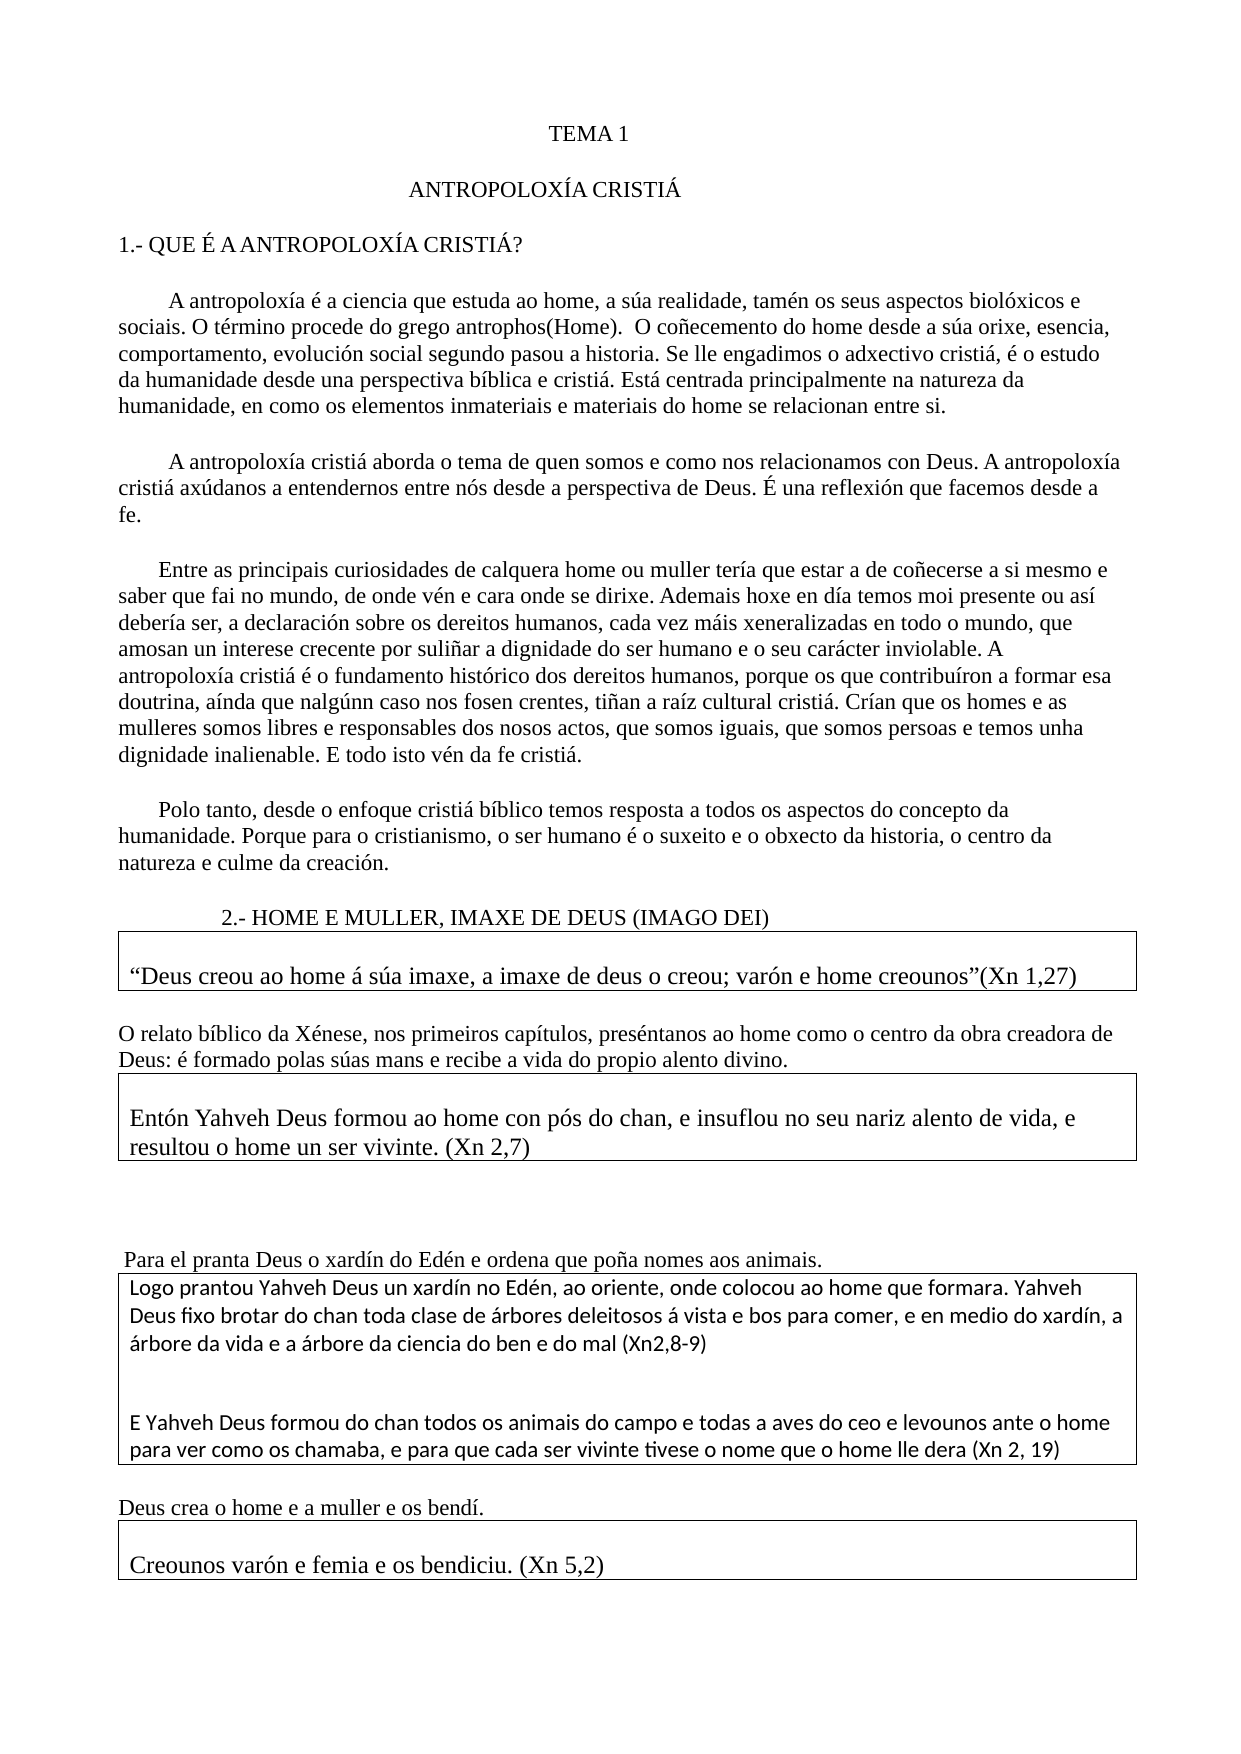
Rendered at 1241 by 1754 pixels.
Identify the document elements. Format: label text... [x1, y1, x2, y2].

text ANTROPOLOXÍA CRISTIÁ [118, 176, 1122, 202]
text Deus crea o home e a muller e os bendí. [118, 1494, 1122, 1520]
text Polo tanto, desde o enfoque cristiá bíblico temos resposta a todos os aspectos do concepto da humanidade. Porque para o cristianismo, o ser humano é o suxeito e o obxecto da historia, o centro da natureza e culme da creación. [118, 796, 1122, 875]
text A antropoloxía é a ciencia que estuda ao home, a súa realidade, tamén os seus aspectos biolóxicos e sociais. O término procede do grego antrophos(Home). O coñecemento do home desde a súa orixe, esencia, comportamento, evolución social segundo pasou a historia. Se lle engadimos o adxectivo cristiá, é o estudo da humanidade desde una perspectiva bíblica e cristiá. Está centrada principalmente na natureza da humanidade, en como os elementos inmateriais e materiais do home se relacionan entre si. [118, 287, 1122, 419]
text 2.- HOME E MULLER, IMAXE DE DEUS (IMAGO DEI) [118, 904, 1122, 931]
table_header “Deus creou ao home á súa imaxe, a imaxe de deus o creou; varón e home creounos”(Xn 1,27) [119, 932, 1136, 990]
text A antropoloxía cristiá aborda o tema de quen somos e como nos relacionamos con Deus. A antropoloxía cristiá axúdanos a entendernos entre nós desde a perspectiva de Deus. É una reflexión que facemos desde a fe. [118, 448, 1122, 527]
text Para el pranta Deus o xardín do Edén e ordena que poña nomes aos animais. [118, 1246, 1122, 1272]
table_header Logo prantou Yahveh Deus un xardín no Edén, ao oriente, onde colocou ao home que formara. Yahveh Deus fixo brotar do chan toda clase de árbores deleitosos á vista e bos para comer, e en medio do xardín, a árbore da vida e a árbore da ciencia do ben e do mal (Xn2,8-9) E Yahveh Deus formou do chan todos os animais do campo e todas a aves do ceo e levounos ante o home para ver como os chamaba, e para que cada ser vivinte tivese o nome que o home lle dera (Xn 2, 19) [119, 1274, 1136, 1464]
text TEMA 1 [118, 118, 1122, 147]
table_header Entón Yahveh Deus formou ao home con pós do chan, e insuflou no seu nariz alento de vida, e resultou o home un ser vivinte. (Xn 2,7) [119, 1074, 1136, 1160]
text O relato bíblico da Xénese, nos primeiros capítulos, preséntanos ao home como o centro da obra creadora de Deus: é formado polas súas mans e recibe a vida do propio alento divino. [118, 1020, 1122, 1073]
table_header Creounos varón e femia e os bendiciu. (Xn 5,2) [119, 1521, 1136, 1579]
text Entre as principais curiosidades de calquera home ou muller tería que estar a de coñecerse a si mesmo e saber que fai no mundo, de onde vén e cara onde se dirixe. Ademais hoxe en día temos moi presente ou así debería ser, a declaración sobre os dereitos humanos, cada vez máis xeneralizadas en todo o mundo, que amosan un interese crecente por suliñar a dignidade do ser humano e o seu carácter inviolable. A antropoloxía cristiá é o fundamento histórico dos dereitos humanos, porque os que contribuíron a formar esa doutrina, aínda que nalgúnn caso nos fosen crentes, tiñan a raíz cultural cristiá. Crían que os homes e as mulleres somos libres e responsables dos nosos actos, que somos iguais, que somos persoas e temos unha dignidade inalienable. E todo isto vén da fe cristiá. [118, 556, 1122, 767]
text 1.- QUE É A ANTROPOLOXÍA CRISTIÁ? [118, 232, 1122, 258]
